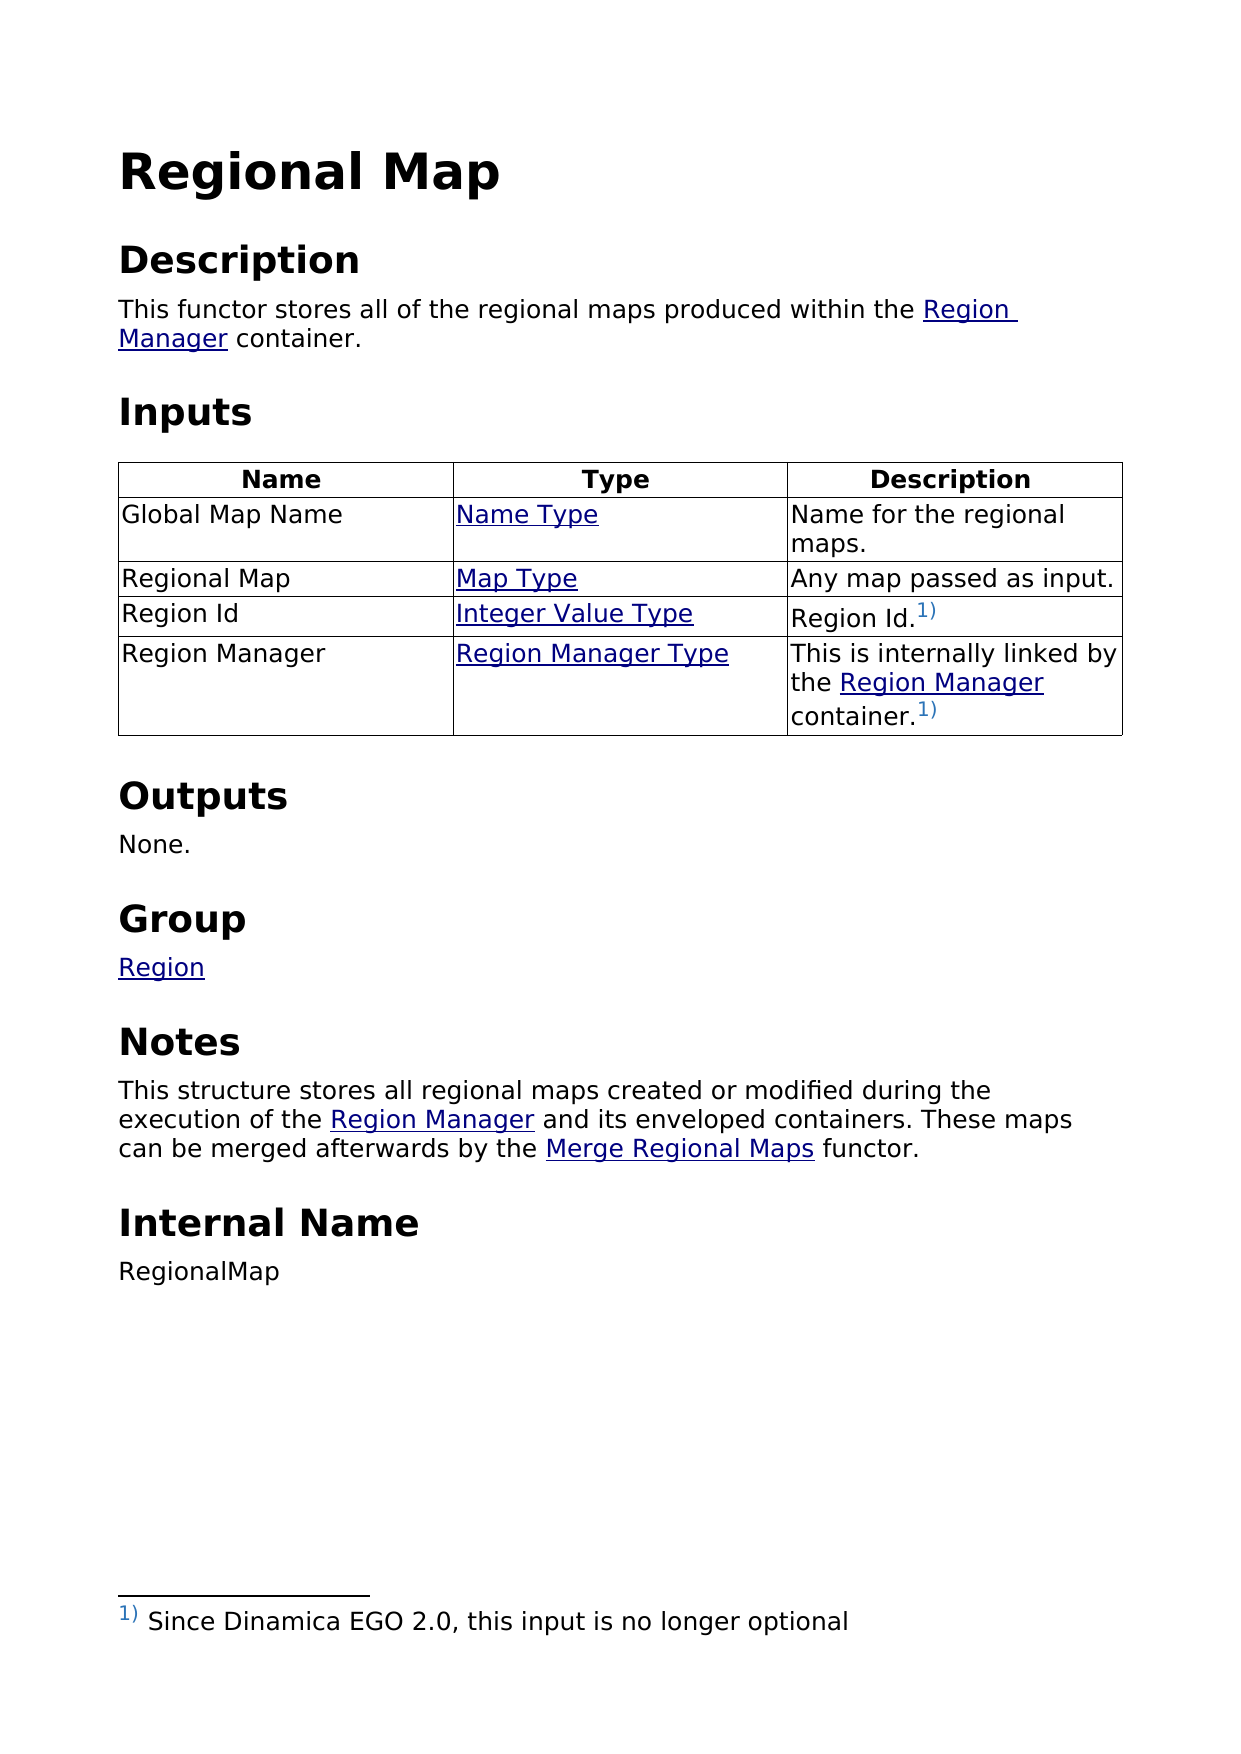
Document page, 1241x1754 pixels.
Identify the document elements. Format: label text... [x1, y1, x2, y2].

table_cell Any map passed as input. [788, 562, 1122, 596]
table_cell Name for the regional maps. [788, 498, 1122, 561]
table_cell Regional Map [119, 562, 453, 596]
subtitle Group [118, 897, 1122, 941]
table_header Name [119, 463, 453, 497]
text This structure stores all regional maps created or modified during the execution of the Region Manager and its enveloped containers. These maps can be merged afterwards by the Merge Regional Maps functor. [118, 1076, 1122, 1164]
subtitle Description [118, 239, 1122, 282]
table_cell Integer Value Type [454, 597, 787, 636]
table_cell Region Id. [788, 597, 1122, 636]
table_cell Region Manager Type [454, 637, 787, 734]
table_header Description [788, 463, 1122, 497]
subtitle Notes [118, 1020, 1122, 1064]
text This functor stores all of the regional maps produced within the Region Manager container. [118, 295, 1122, 353]
text RegionalMap [118, 1257, 1122, 1287]
subtitle Inputs [118, 391, 1122, 434]
table_cell Region Id [119, 597, 453, 636]
table_cell Global Map Name [119, 498, 453, 561]
table_header Type [454, 463, 787, 497]
table_cell Name Type [454, 498, 787, 561]
text None. [118, 831, 1122, 860]
table_cell Region Manager [119, 637, 453, 734]
table_cell This is internally linked by the Region Manager container.1) [788, 637, 1122, 734]
subtitle Outputs [118, 774, 1122, 818]
subtitle Regional Map [118, 143, 1122, 201]
text Region [118, 953, 1122, 983]
subtitle Internal Name [118, 1201, 1122, 1245]
table_cell Map Type [454, 562, 787, 596]
